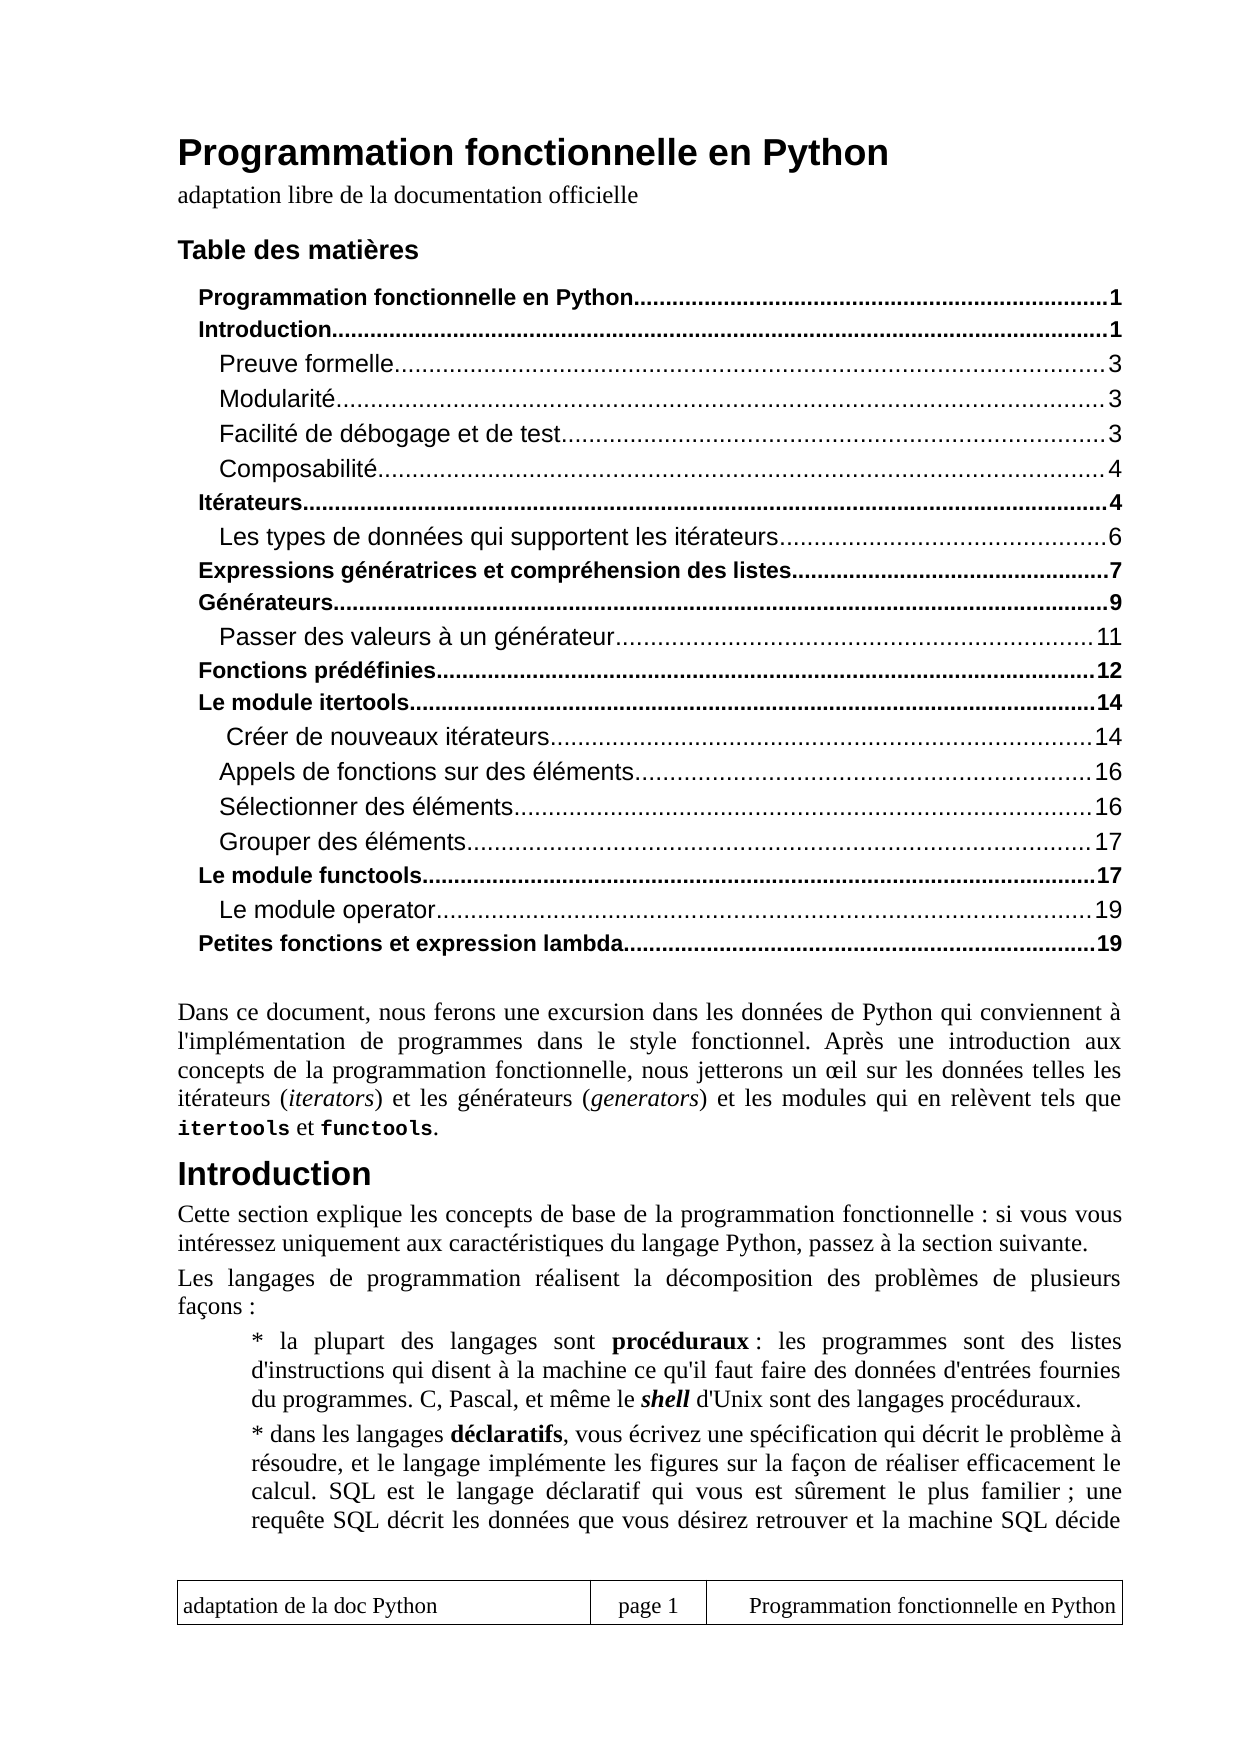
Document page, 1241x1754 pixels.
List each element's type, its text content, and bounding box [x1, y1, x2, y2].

text Petites fonctions et expression lambda 19 [198, 929, 1122, 956]
text Introduction 1 [198, 316, 1122, 343]
text Facilité de débogage et de test 3 [219, 419, 1122, 448]
subtitle Introduction [177, 1154, 1122, 1193]
text Fonctions prédéfinies 12 [198, 657, 1122, 683]
text Preuve formelle 3 [219, 349, 1122, 378]
text Composabilité 4 [219, 454, 1122, 483]
text Programmation fonctionnelle en Python 1 [198, 284, 1122, 310]
text Appels de fonctions sur des éléments 16 [219, 757, 1122, 786]
text adaptation libre de la documentation officielle [177, 180, 1122, 209]
text Dans ce document, nous ferons une excursion dans les données de Python qui conviennent à l'implémentation de programmes dans le style fonctionnel. Après une introduction aux concepts de la programmation fonctionnelle, nous jetterons un œil sur les données telles les itérateurs (iterators) et les générateurs (generators) et les modules qui en relèvent tels que itertools et functools. [177, 997, 1122, 1142]
subtitle Table des matières [177, 234, 1122, 265]
text Le module operator 19 [219, 894, 1122, 923]
text Expressions génératrices et compréhension des listes 7 [198, 557, 1122, 583]
text Créer de nouveaux itérateurs 14 [219, 722, 1122, 751]
text Le module functools 17 [198, 862, 1122, 888]
text Les langages de programmation réalisent la décomposition des problèmes de plusieurs façons : [177, 1263, 1122, 1320]
text Les types de données qui supportent les itérateurs 6 [219, 522, 1122, 550]
text Générateurs 9 [198, 589, 1122, 616]
text * dans les langages déclaratifs, vous écrivez une spécification qui décrit le problème à résoudre, et le langage implémente les figures sur la façon de réaliser efficacement le calcul. SQL est le langage déclaratif qui vous est sûrement le plus familier ; une requête SQL décrit les données que vous désirez retrouver et la machine SQL décide [251, 1419, 1122, 1534]
text Itérateurs 4 [198, 489, 1122, 515]
text Modularité 3 [219, 384, 1122, 413]
text Le module itertools 14 [198, 689, 1122, 716]
text Passer des valeurs à un générateur 11 [219, 622, 1122, 651]
text Sélectionner des éléments 16 [219, 792, 1122, 821]
subtitle Programmation fonctionnelle en Python [177, 131, 1122, 174]
text Grouper des éléments 17 [219, 827, 1122, 856]
text * la plupart des langages sont procéduraux : les programmes sont des listes d'instructions qui disent à la machine ce qu'il faut faire des données d'entrées fournies du programmes. C, Pascal, et même le shell d'Unix sont des langages procéduraux. [251, 1326, 1122, 1413]
text Cette section explique les concepts de base de la programmation fonctionnelle : si vous vous intéressez uniquement aux caractéristiques du langage Python, passez à la section suivante. [177, 1199, 1122, 1256]
